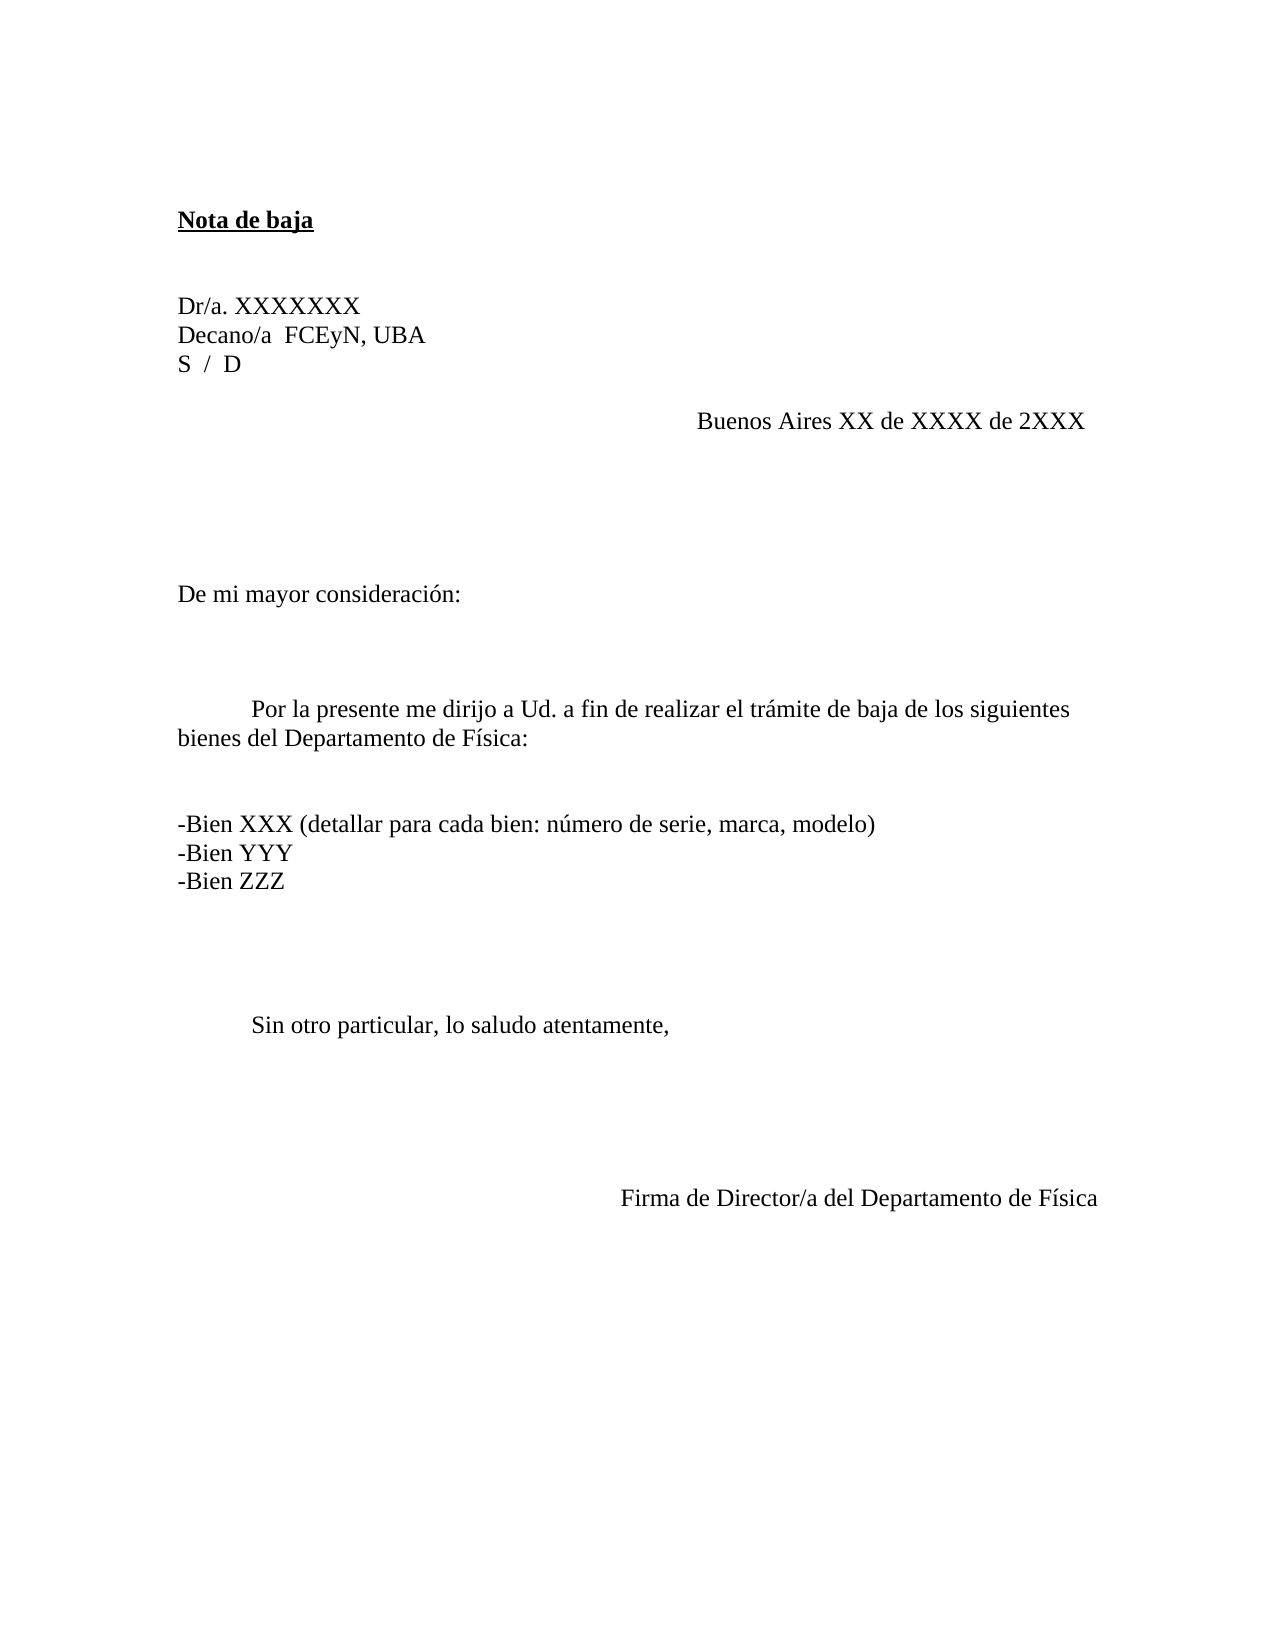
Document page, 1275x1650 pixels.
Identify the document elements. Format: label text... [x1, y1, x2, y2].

text Buenos Aires XX de XXXX de 2XXX [177, 406, 1098, 435]
text De mi mayor consideración: [177, 579, 1098, 608]
text Por la presente me dirijo a Ud. a fin de realizar el trámite de baja de los siguientes bienes del Departamento de Física: [177, 694, 1098, 751]
text -Bien XXX (detallar para cada bien: número de serie, marca, modelo) [177, 809, 1098, 838]
text Decano/a FCEyN, UBA [177, 320, 1098, 349]
text Firma de Director/a del Departamento de Física [177, 1183, 1098, 1211]
text -Bien YYY [177, 838, 1098, 866]
text Sin otro particular, lo saludo atentamente, [177, 1010, 1098, 1039]
text Dr/a. XXXXXXX [177, 291, 1098, 320]
text Nota de baja [177, 205, 1098, 234]
text -Bien ZZZ [177, 866, 1098, 895]
text S / D [177, 349, 1098, 378]
